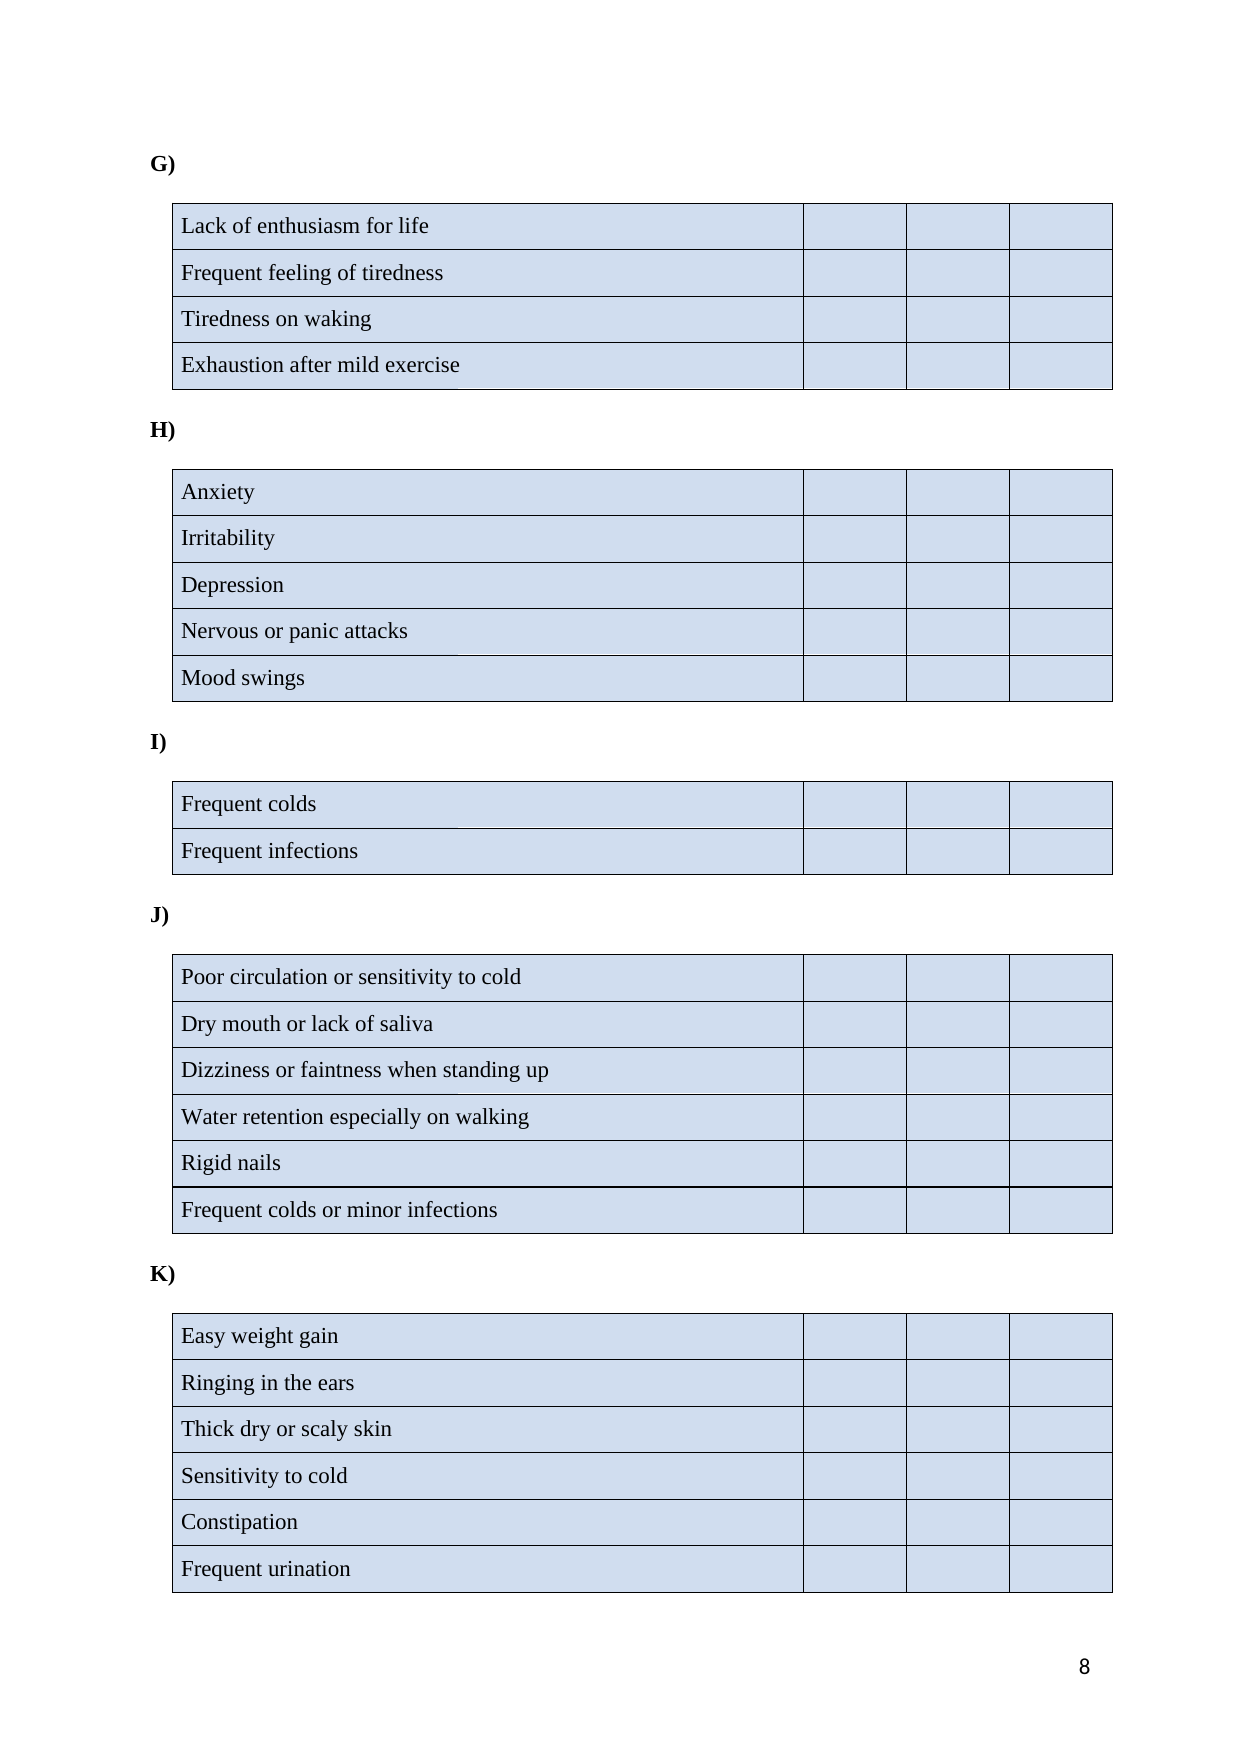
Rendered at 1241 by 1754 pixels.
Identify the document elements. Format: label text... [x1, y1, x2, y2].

table_header [907, 470, 1009, 515]
table_header [804, 782, 906, 827]
table_cell [907, 1546, 1009, 1592]
table_header [804, 470, 906, 515]
table_cell [804, 1546, 906, 1592]
table_header [1010, 204, 1112, 249]
table_header [1010, 955, 1112, 1001]
table_cell Tiredness on waking [173, 297, 803, 342]
table_cell Frequent infections [173, 829, 803, 874]
table_cell [907, 297, 1009, 342]
table_header Easy weight gain [173, 1314, 803, 1359]
table_header [804, 1314, 906, 1359]
table_cell [804, 250, 906, 296]
text H) [150, 416, 1090, 442]
table_cell [1010, 1002, 1112, 1047]
table_cell [804, 1141, 906, 1186]
table_cell [1010, 1188, 1112, 1233]
table_cell [804, 516, 906, 562]
table_cell [907, 1188, 1009, 1233]
table_cell Irritability [173, 516, 803, 562]
table_cell Depression [173, 563, 803, 608]
table_cell [907, 1002, 1009, 1047]
table_cell [804, 1002, 906, 1047]
table_cell [804, 829, 906, 874]
table_cell [1010, 297, 1112, 342]
table_cell Frequent colds or minor infections [173, 1188, 803, 1233]
table_header Frequent colds [173, 782, 803, 827]
table_cell [907, 343, 1009, 388]
table_cell Thick dry or scaly skin [173, 1407, 803, 1452]
table_cell [804, 609, 906, 654]
table_header [907, 1314, 1009, 1359]
table_cell [907, 1500, 1009, 1545]
table_cell [907, 656, 1009, 701]
table_cell [1010, 1048, 1112, 1093]
table_cell [804, 563, 906, 608]
table_header [1010, 470, 1112, 515]
table_cell [804, 656, 906, 701]
text J) [150, 901, 1090, 928]
table_cell [1010, 656, 1112, 701]
table_cell [1010, 1546, 1112, 1592]
table_cell [804, 1095, 906, 1140]
table_cell [804, 343, 906, 388]
table_cell [907, 1141, 1009, 1186]
table_cell [1010, 829, 1112, 874]
table_cell Exhaustion after mild exercise [173, 343, 803, 388]
table_cell Mood swings [173, 656, 803, 701]
table_cell Frequent urination [173, 1546, 803, 1592]
table_header [907, 955, 1009, 1001]
table_cell Sensitivity to cold [173, 1453, 803, 1499]
table_cell [907, 563, 1009, 608]
table_cell [907, 250, 1009, 296]
table_cell [1010, 516, 1112, 562]
table_header [1010, 782, 1112, 827]
table_cell [1010, 1095, 1112, 1140]
table_header [907, 204, 1009, 249]
table_header [804, 204, 906, 249]
table_cell [1010, 1500, 1112, 1545]
table_cell [1010, 343, 1112, 388]
table_cell Frequent feeling of tiredness [173, 250, 803, 296]
table_cell [804, 1453, 906, 1499]
table_cell [804, 1500, 906, 1545]
table_cell [1010, 1141, 1112, 1186]
table_cell [907, 1360, 1009, 1406]
table_cell Dizziness or faintness when standing up [173, 1048, 803, 1093]
table_header [804, 955, 906, 1001]
table_cell [804, 1360, 906, 1406]
table_cell [1010, 563, 1112, 608]
text K) [150, 1260, 1090, 1287]
table_cell [1010, 1453, 1112, 1499]
table_header [907, 782, 1009, 827]
table_header Poor circulation or sensitivity to cold [173, 955, 803, 1001]
table_cell [907, 1048, 1009, 1093]
table_cell [907, 1095, 1009, 1140]
table_header Anxiety [173, 470, 803, 515]
table_header Lack of enthusiasm for life [173, 204, 803, 249]
text I) [150, 728, 1090, 755]
table_cell [804, 297, 906, 342]
table_cell Water retention especially on walking [173, 1095, 803, 1140]
table_cell Constipation [173, 1500, 803, 1545]
table_cell Ringing in the ears [173, 1360, 803, 1406]
table_cell Nervous or panic attacks [173, 609, 803, 654]
table_cell [1010, 1360, 1112, 1406]
table_cell [804, 1407, 906, 1452]
text G) [150, 150, 1090, 176]
table_cell [907, 1453, 1009, 1499]
table_header [1010, 1314, 1112, 1359]
table_cell [804, 1188, 906, 1233]
table_cell [1010, 250, 1112, 296]
table_cell Rigid nails [173, 1141, 803, 1186]
table_cell [907, 609, 1009, 654]
table_cell [907, 1407, 1009, 1452]
table_cell [1010, 609, 1112, 654]
table_cell [907, 516, 1009, 562]
table_cell Dry mouth or lack of saliva [173, 1002, 803, 1047]
table_cell [1010, 1407, 1112, 1452]
table_cell [907, 829, 1009, 874]
table_cell [804, 1048, 906, 1093]
